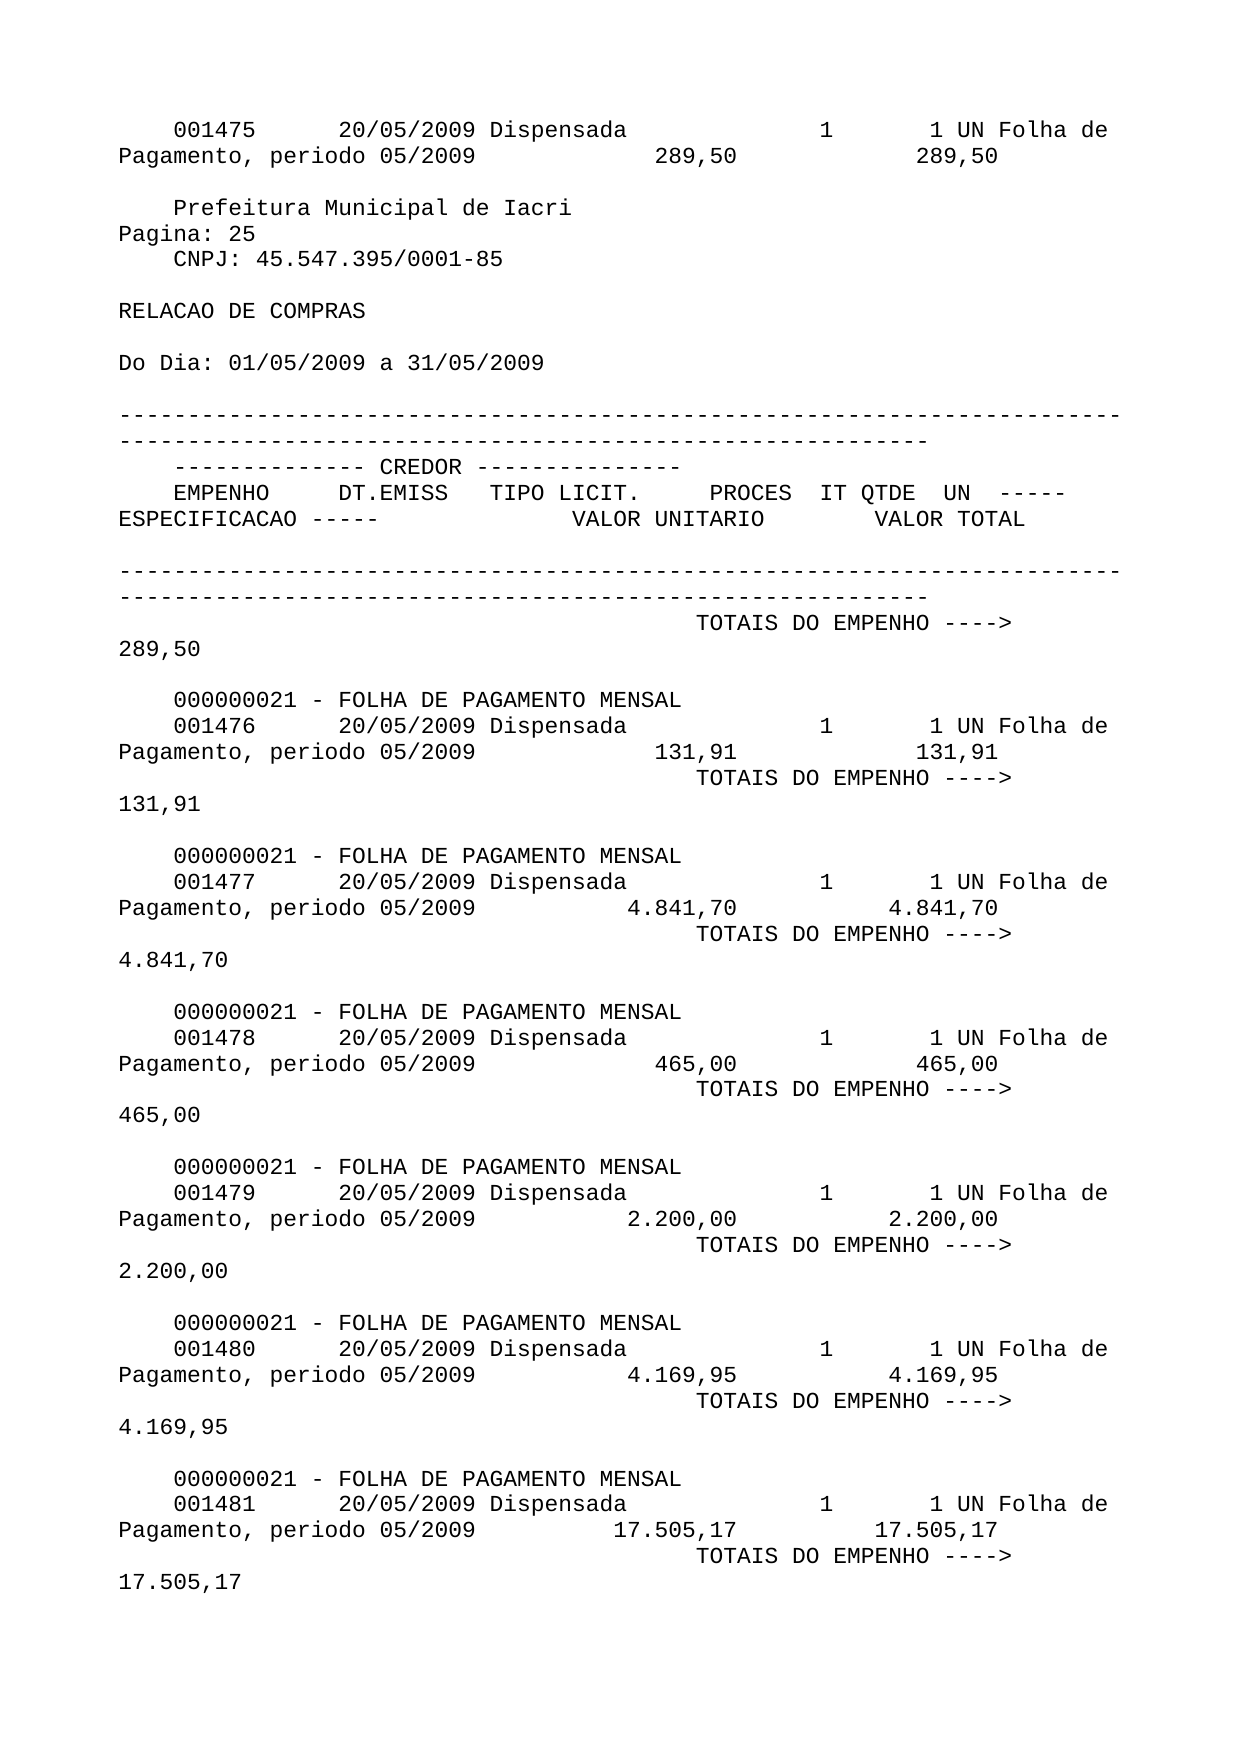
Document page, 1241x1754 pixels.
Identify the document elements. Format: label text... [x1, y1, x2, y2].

text Do Dia: 01/05/2009 a 31/05/2009 [118, 326, 1122, 377]
text Prefeitura Municipal de Iacri Pagina: 25 [118, 196, 1122, 248]
text -------------- CREDOR --------------- [118, 455, 1122, 481]
text 001480 20/05/2009 Dispensada 1 1 UN Folha de Pagamento, periodo 05/2009 4.169,95 4.169,95 [118, 1337, 1122, 1389]
text 001478 20/05/2009 Dispensada 1 1 UN Folha de Pagamento, periodo 05/2009 465,00 465,00 [118, 1026, 1122, 1078]
text TOTAIS DO EMPENHO ----> 2.200,00 [118, 1233, 1122, 1285]
text 000000021 - FOLHA DE PAGAMENTO MENSAL [118, 1156, 1122, 1182]
text RELACAO DE COMPRAS [118, 274, 1122, 326]
text TOTAIS DO EMPENHO ----> 465,00 [118, 1078, 1122, 1130]
text CNPJ: 45.547.395/0001-85 [118, 248, 1122, 274]
text TOTAIS DO EMPENHO ----> 289,50 [118, 611, 1122, 663]
text TOTAIS DO EMPENHO ----> 131,91 [118, 767, 1122, 818]
text TOTAIS DO EMPENHO ----> 4.841,70 [118, 922, 1122, 974]
text 000000021 - FOLHA DE PAGAMENTO MENSAL [118, 844, 1122, 870]
text 001475 20/05/2009 Dispensada 1 1 UN Folha de Pagamento, periodo 05/2009 289,50 289,50 [118, 118, 1122, 170]
text 001477 20/05/2009 Dispensada 1 1 UN Folha de Pagamento, periodo 05/2009 4.841,70 4.841,70 [118, 870, 1122, 922]
text 000000021 - FOLHA DE PAGAMENTO MENSAL [118, 1467, 1122, 1493]
text 000000021 - FOLHA DE PAGAMENTO MENSAL [118, 689, 1122, 715]
text TOTAIS DO EMPENHO ----> 4.169,95 [118, 1389, 1122, 1441]
text ------------------------------------------------------------------------------------------------------------------------------------ [118, 377, 1122, 455]
text EMPENHO DT.EMISS TIPO LICIT. PROCES IT QTDE UN ----- ESPECIFICACAO ----- VALOR UNITARIO VALOR TOTAL [118, 481, 1122, 533]
text 001481 20/05/2009 Dispensada 1 1 UN Folha de Pagamento, periodo 05/2009 17.505,17 17.505,17 [118, 1493, 1122, 1545]
text ------------------------------------------------------------------------------------------------------------------------------------ [118, 533, 1122, 611]
text 001476 20/05/2009 Dispensada 1 1 UN Folha de Pagamento, periodo 05/2009 131,91 131,91 [118, 715, 1122, 767]
text 000000021 - FOLHA DE PAGAMENTO MENSAL [118, 1000, 1122, 1026]
text TOTAIS DO EMPENHO ----> 17.505,17 [118, 1545, 1122, 1597]
text 000000021 - FOLHA DE PAGAMENTO MENSAL [118, 1311, 1122, 1337]
text 001479 20/05/2009 Dispensada 1 1 UN Folha de Pagamento, periodo 05/2009 2.200,00 2.200,00 [118, 1182, 1122, 1233]
